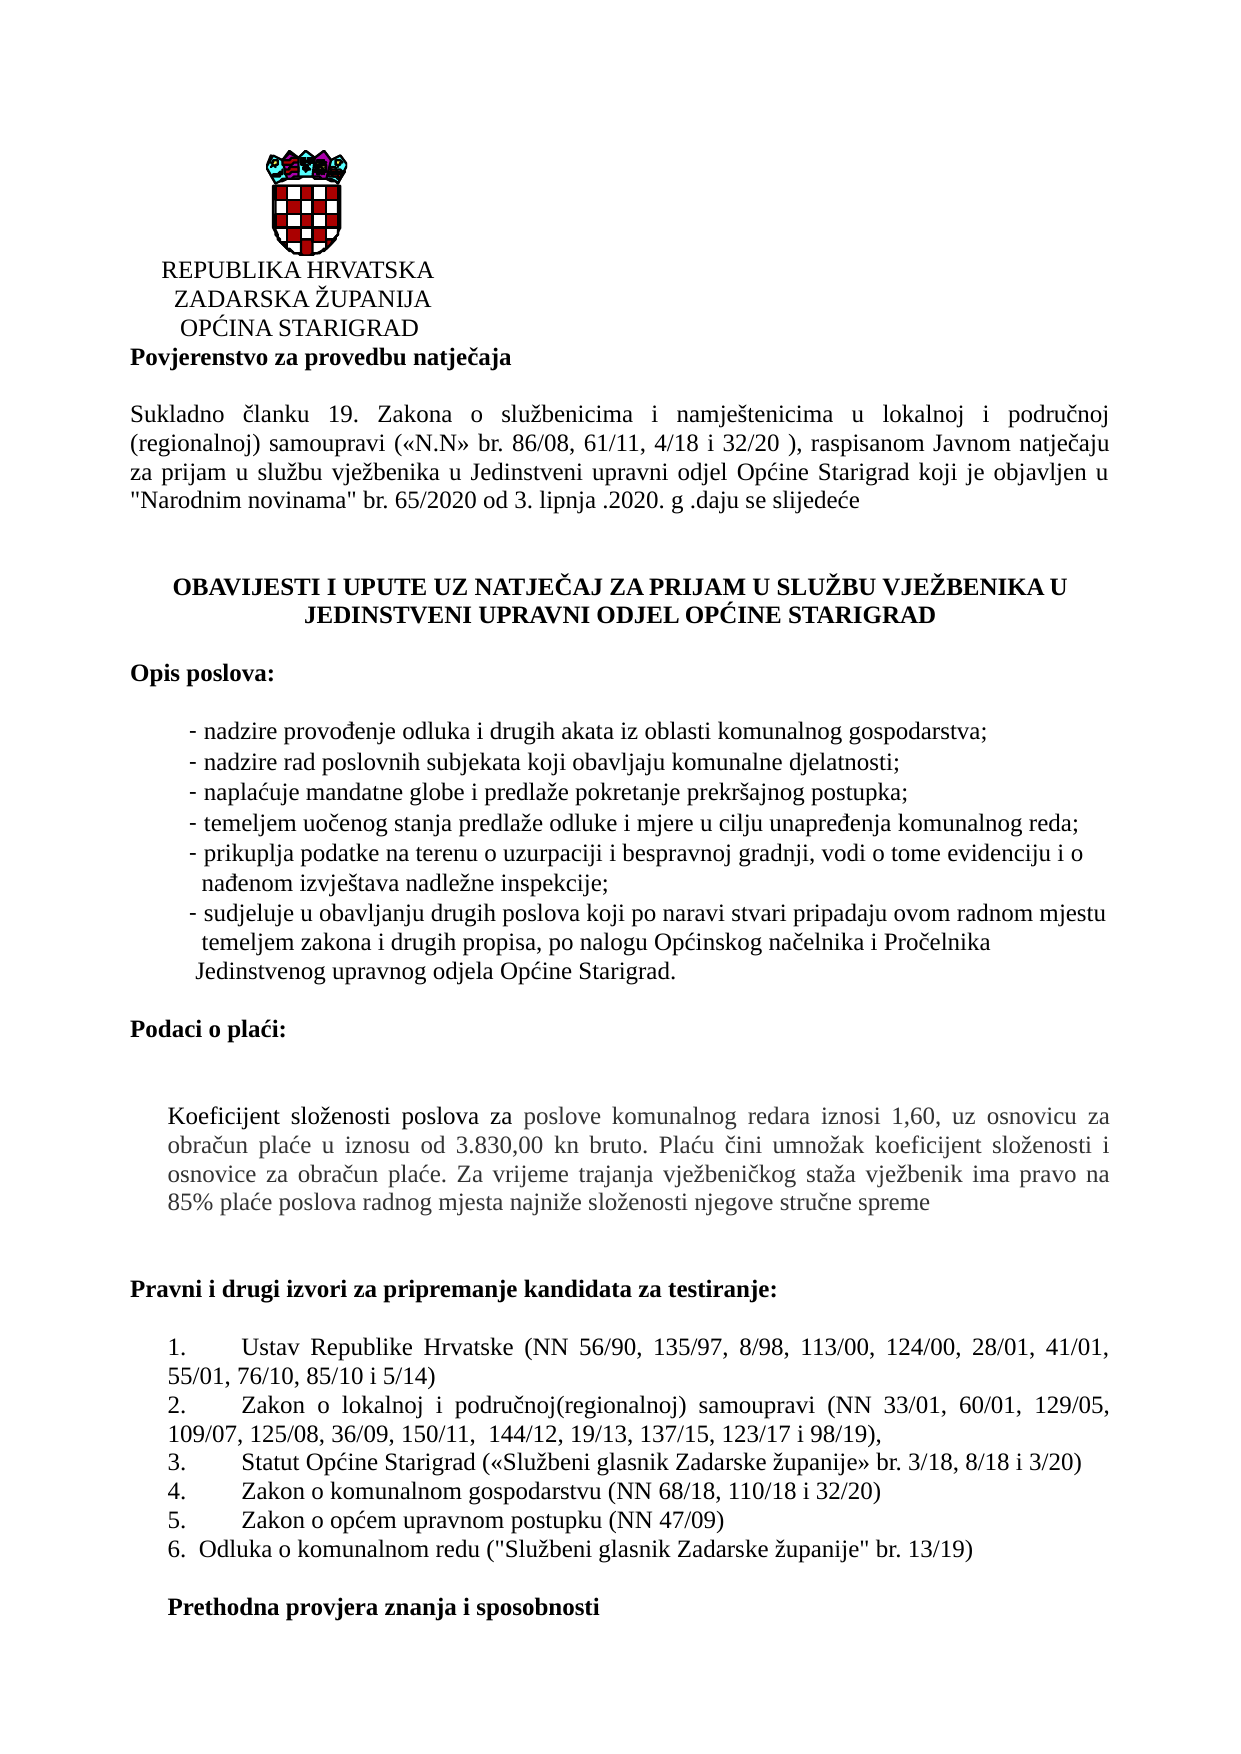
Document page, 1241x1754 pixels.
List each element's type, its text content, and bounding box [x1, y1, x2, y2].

list prikuplja podatke na terenu o uzurpaciji i bespravnoj gradnji, vodi o tome evidenciju i o [130, 838, 1110, 868]
list Zakon o komunalnom gospodarstvu (NN 68/18, 110/18 i 32/20) [167, 1476, 1110, 1505]
list Zakon o općem upravnom postupku (NN 47/09) [167, 1505, 1110, 1534]
list Zakon o lokalnoj i područnoj(regionalnoj) samoupravi (NN 33/01, 60/01, 129/05, 109/07, 125/08, 36/09, 150/11, 144/12, 19/13, 137/15, 123/17 i 98/19), [167, 1390, 1110, 1447]
text Povjerenstvo za provedbu natječaja [130, 342, 1110, 371]
text temeljem zakona i drugih propisa, po nalogu Općinskog načelnika i Pročelnika [189, 927, 1110, 956]
list Ustav Republike Hrvatske (NN 56/90, 135/97, 8/98, 113/00, 124/00, 28/01, 41/01, 55/01, 76/10, 85/10 i 5/14) [167, 1332, 1110, 1390]
list nadzire rad poslovnih subjekata koji obavljaju komunalne djelatnosti; [130, 746, 1110, 777]
text Pravni i drugi izvori za pripremanje kandidata za testiranje: [130, 1274, 1110, 1303]
text OBAVIJESTI I UPUTE UZ NATJEČAJ ZA PRIJAM U SLUŽBU VJEŽBENIKA U JEDINSTVENI UPRAVNI ODJEL OPĆINE STARIGRAD [130, 572, 1110, 629]
text Sukladno članku 19. Zakona o službenicima i namještenicima u lokalnoj i područnoj (regionalnoj) samoupravi («N.N» br. 86/08, 61/11, 4/18 i 32/20 ), raspisanom Javnom natječaju za prijam u službu vježbenika u Jedinstveni upravni odjel Općine Starigrad koji je objavljen u "Narodnim novinama" br. 65/2020 od 3. lipnja .2020. g .daju se slijedeće [130, 399, 1110, 514]
list naplaćuje mandatne globe i predlaže pokretanje prekršajnog postupka; [130, 777, 1110, 807]
list temeljem uočenog stanja predlaže odluke i mjere u cilju unapređenja komunalnog reda; [130, 807, 1110, 838]
text Podaci o plaći: [130, 1014, 1110, 1043]
list nadzire provođenje odluka i drugih akata iz oblasti komunalnog gospodarstva; [130, 716, 1110, 746]
text REPUBLIKA HRVATSKA [130, 256, 1110, 284]
list Statut Općine Starigrad («Službeni glasnik Zadarske županije» br. 3/18, 8/18 i 3/20) [167, 1447, 1110, 1476]
text ZADARSKA ŽUPANIJA [130, 284, 1110, 313]
text Koeficijent složenosti poslova za poslove komunalnog redara iznosi 1,60, uz osnovicu za obračun plaće u iznosu od 3.830,00 kn bruto. Plaću čini umnožak koeficijent složenosti i osnovice za obračun plaće. Za vrijeme trajanja vježbeničkog staža vježbenik ima pravo na 85% plaće poslova radnog mjesta najniže složenosti njegove stručne spreme [167, 1101, 1110, 1216]
list sudjeluje u obavljanju drugih poslova koji po naravi stvari pripadaju ovom radnom mjestu [130, 897, 1110, 927]
text Opis poslova: [130, 658, 1110, 687]
text Jedinstvenog upravnog odjela Općine Starigrad. [189, 956, 1110, 985]
text Prethodna provjera znanja i sposobnosti [130, 1592, 1110, 1620]
text nađenom izvještava nadležne inspekcije; [189, 868, 1110, 897]
text 6. Odluka o komunalnom redu ("Službeni glasnik Zadarske županije" br. 13/19) [130, 1534, 1110, 1562]
text OPĆINA STARIGRAD [130, 313, 1110, 342]
